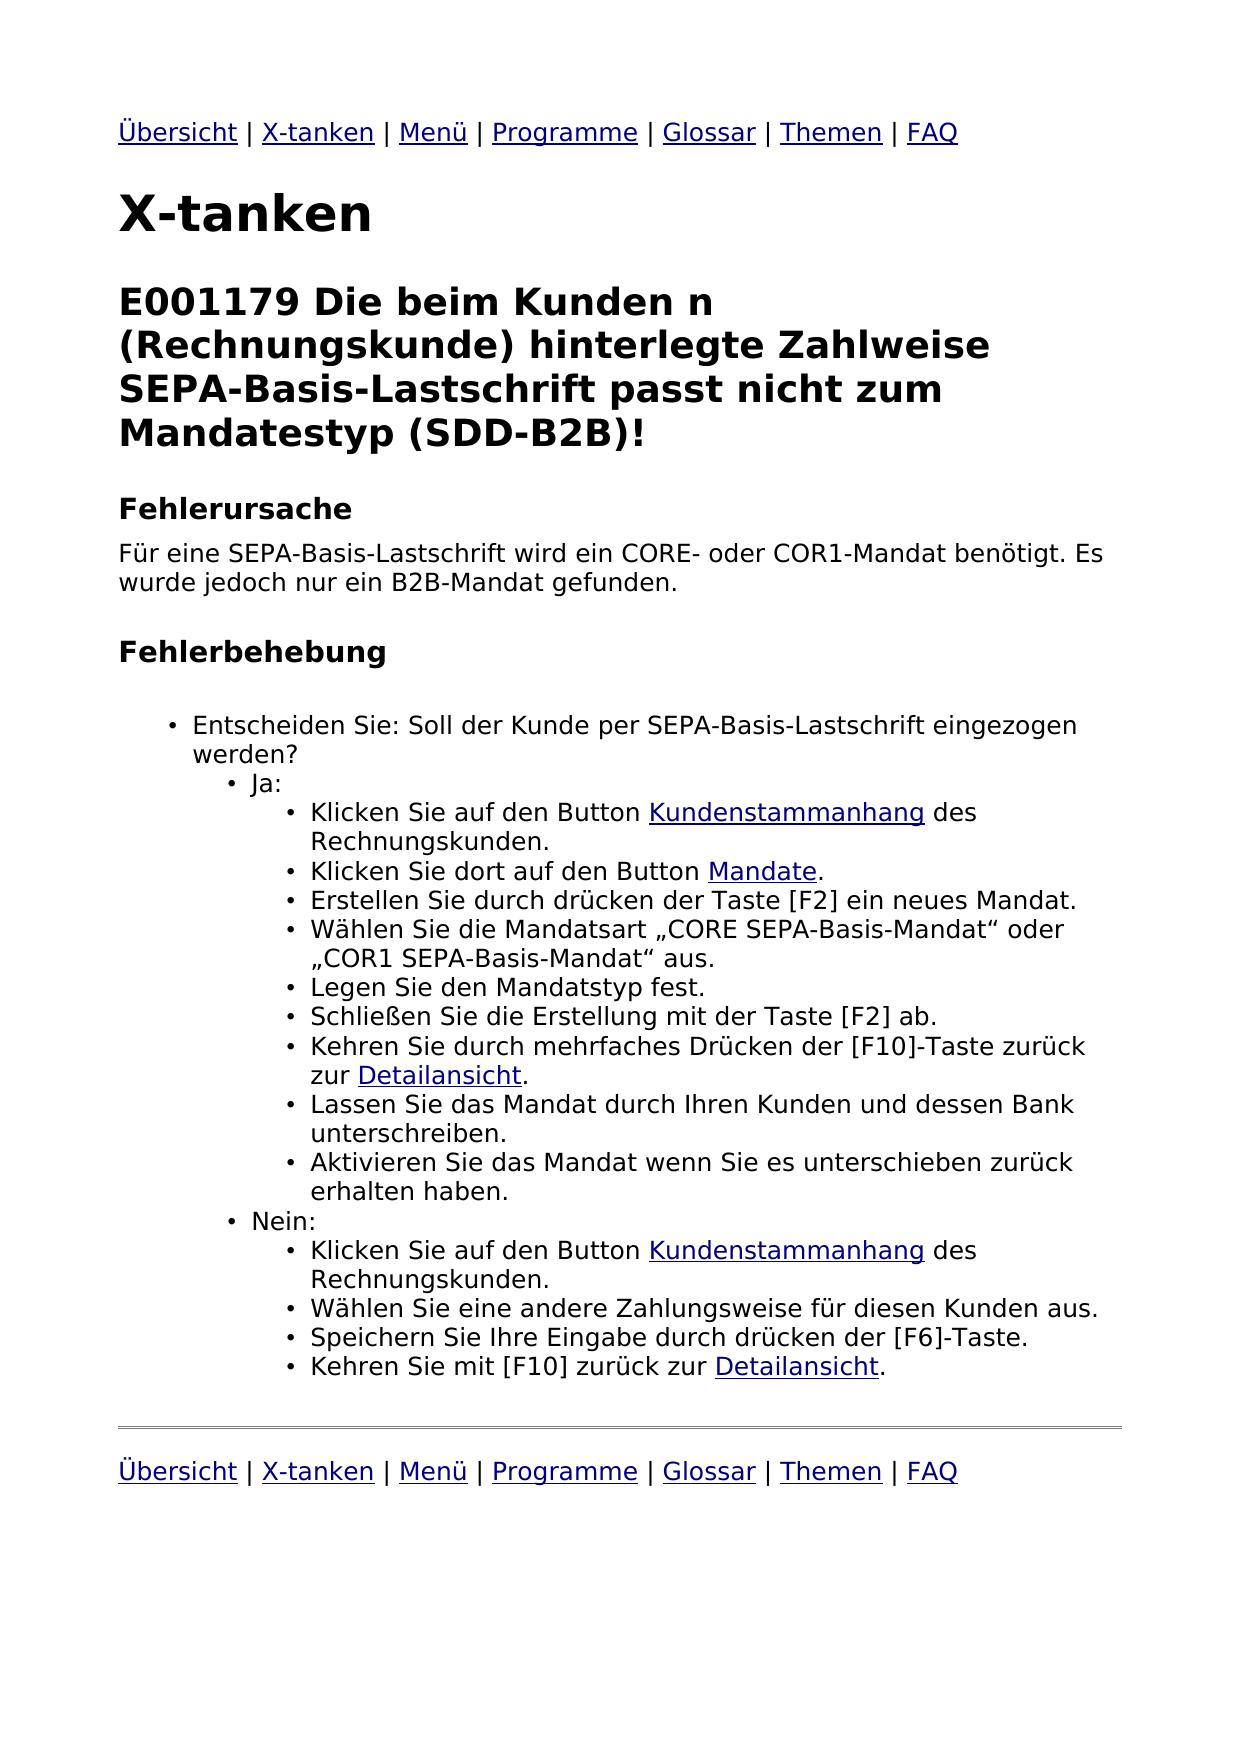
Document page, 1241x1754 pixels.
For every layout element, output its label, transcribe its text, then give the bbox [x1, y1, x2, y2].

list Schließen Sie die Erstellung mit der Taste [F2] ab. [295, 1002, 1122, 1032]
list Wählen Sie die Mandatsart „CORE SEPA-Basis-Mandat“ oder „COR1 SEPA-Basis-Mandat“ aus. [295, 915, 1122, 973]
list Klicken Sie auf den Button Kundenstammanhang des Rechnungskunden. [295, 798, 1122, 857]
list Klicken Sie auf den Button Kundenstammanhang des Rechnungskunden. [295, 1236, 1122, 1294]
list Nein: [236, 1207, 1122, 1236]
list Lassen Sie das Mandat durch Ihren Kunden und dessen Bank unterschreiben. [295, 1090, 1122, 1148]
text Für eine SEPA-Basis-Lastschrift wird ein CORE- oder COR1-Mandat benötigt. Es wurde jedoch nur ein B2B-Mandat gefunden. [118, 539, 1122, 597]
subtitle Fehlerursache [118, 493, 1122, 527]
list Ja: [236, 769, 1122, 798]
list Erstellen Sie durch drücken der Taste [F2] ein neues Mandat. [295, 886, 1122, 915]
text Übersicht | X-tanken | Menü | Programme | Glossar | Themen | FAQ [118, 118, 1122, 147]
list Legen Sie den Mandatstyp fest. [295, 973, 1122, 1002]
list Speichern Sie Ihre Eingabe durch drücken der [F6]-Taste. [295, 1323, 1122, 1352]
subtitle X-tanken [118, 185, 1122, 243]
list Aktivieren Sie das Mandat wenn Sie es unterschieben zurück erhalten haben. [295, 1148, 1122, 1207]
list Klicken Sie dort auf den Button Mandate. [295, 857, 1122, 886]
list Kehren Sie mit [F10] zurück zur Detailansicht. [295, 1352, 1122, 1382]
list Wählen Sie eine andere Zahlungsweise für diesen Kunden aus. [295, 1294, 1122, 1323]
text Übersicht | X-tanken | Menü | Programme | Glossar | Themen | FAQ [118, 1457, 1122, 1487]
list Kehren Sie durch mehrfaches Drücken der [F10]-Taste zurück zur Detailansicht. [295, 1032, 1122, 1090]
subtitle E001179 Die beim Kunden n (Rechnungskunde) hinterlegte Zahlweise SEPA-Basis-Lastschrift passt nicht zum Mandatestyp (SDD-B2B)! [118, 281, 1122, 455]
list Entscheiden Sie: Soll der Kunde per SEPA-Basis-Lastschrift eingezogen werden? [177, 711, 1122, 769]
subtitle Fehlerbehebung [118, 635, 1122, 669]
